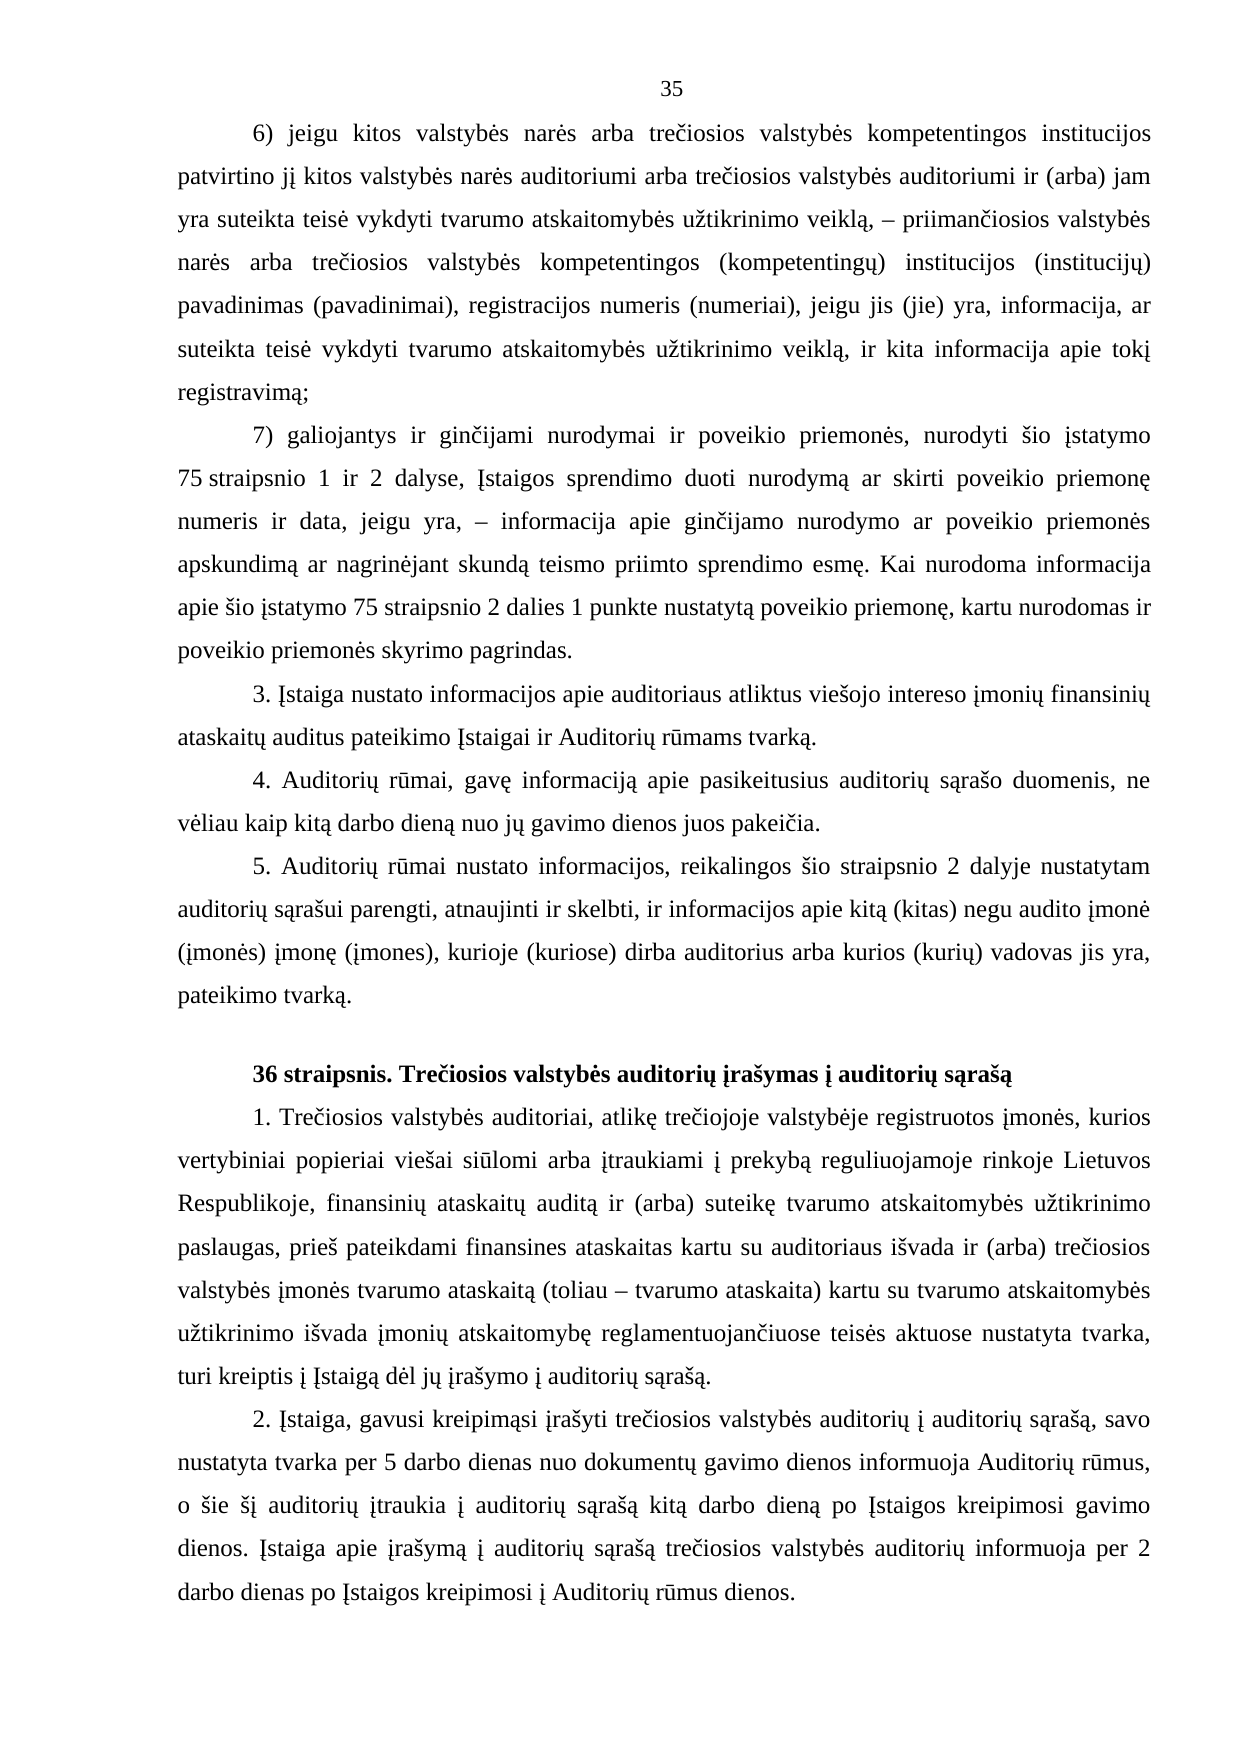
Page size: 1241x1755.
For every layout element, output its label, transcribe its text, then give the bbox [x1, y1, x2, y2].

text 2. Įstaiga, gavusi kreipimąsi įrašyti trečiosios valstybės auditorių į auditorių sąrašą, savo nustatyta tvarka per 5 darbo dienas nuo dokumentų gavimo dienos informuoja Auditorių rūmus, o šie šį auditorių įtraukia į auditorių sąrašą kitą darbo dieną po Įstaigos kreipimosi gavimo dienos. Įstaiga apie įrašymą į auditorių sąrašą trečiosios valstybės auditorių informuoja per 2 darbo dienas po Įstaigos kreipimosi į Auditorių rūmus dienos. [177, 1404, 1152, 1605]
text 4. Auditorių rūmai, gavę informaciją apie pasikeitusius auditorių sąrašo duomenis, ne vėliau kaip kitą darbo dieną nuo jų gavimo dienos juos pakeičia. [177, 765, 1152, 837]
text 1. Trečiosios valstybės auditoriai, atlikę trečiojoje valstybėje registruotos įmonės, kurios vertybiniai popieriai viešai siūlomi arba įtraukiami į prekybą reguliuojamoje rinkoje Lietuvos Respublikoje, finansinių ataskaitų auditą ir (arba) suteikę tvarumo atskaitomybės užtikrinimo paslaugas, prieš pateikdami finansines ataskaitas kartu su auditoriaus išvada ir (arba) trečiosios valstybės įmonės tvarumo ataskaitą (toliau – tvarumo ataskaita) kartu su tvarumo atskaitomybės užtikrinimo išvada įmonių atskaitomybę reglamentuojančiuose teisės aktuose nustatyta tvarka, turi kreiptis į Įstaigą dėl jų įrašymo į auditorių sąrašą. [177, 1102, 1152, 1390]
text 36 straipsnis. Trečiosios valstybės auditorių įrašymas į auditorių sąrašą [177, 1059, 1152, 1088]
text 7) galiojantys ir ginčijami nurodymai ir poveikio priemonės, nurodyti šio įstatymo 75 straipsnio 1 ir 2 dalyse, Įstaigos sprendimo duoti nurodymą ar skirti poveikio priemonę numeris ir data, jeigu yra, – informacija apie ginčijamo nurodymo ar poveikio priemonės apskundimą ar nagrinėjant skundą teismo priimto sprendimo esmę. Kai nurodoma informacija apie šio įstatymo 75 straipsnio 2 dalies 1 punkte nustatytą poveikio priemonę, kartu nurodomas ir poveikio priemonės skyrimo pagrindas. [177, 420, 1152, 664]
text 3. Įstaiga nustato informacijos apie auditoriaus atliktus viešojo intereso įmonių finansinių ataskaitų auditus pateikimo Įstaigai ir Auditorių rūmams tvarką. [177, 679, 1152, 751]
text 6) jeigu kitos valstybės narės arba trečiosios valstybės kompetentingos institucijos patvirtino jį kitos valstybės narės auditoriumi arba trečiosios valstybės auditoriumi ir (arba) jam yra suteikta teisė vykdyti tvarumo atskaitomybės užtikrinimo veiklą, – priimančiosios valstybės narės arba trečiosios valstybės kompetentingos (kompetentingų) institucijos (institucijų) pavadinimas (pavadinimai), registracijos numeris (numeriai), jeigu jis (jie) yra, informacija, ar suteikta teisė vykdyti tvarumo atskaitomybės užtikrinimo veiklą, ir kita informacija apie tokį registravimą; [177, 118, 1152, 406]
text 5. Auditorių rūmai nustato informacijos, reikalingos šio straipsnio 2 dalyje nustatytam auditorių sąrašui parengti, atnaujinti ir skelbti, ir informacijos apie kitą (kitas) negu audito įmonė (įmonės) įmonę (įmones), kurioje (kuriose) dirba auditorius arba kurios (kurių) vadovas jis yra, pateikimo tvarką. [177, 851, 1152, 1009]
